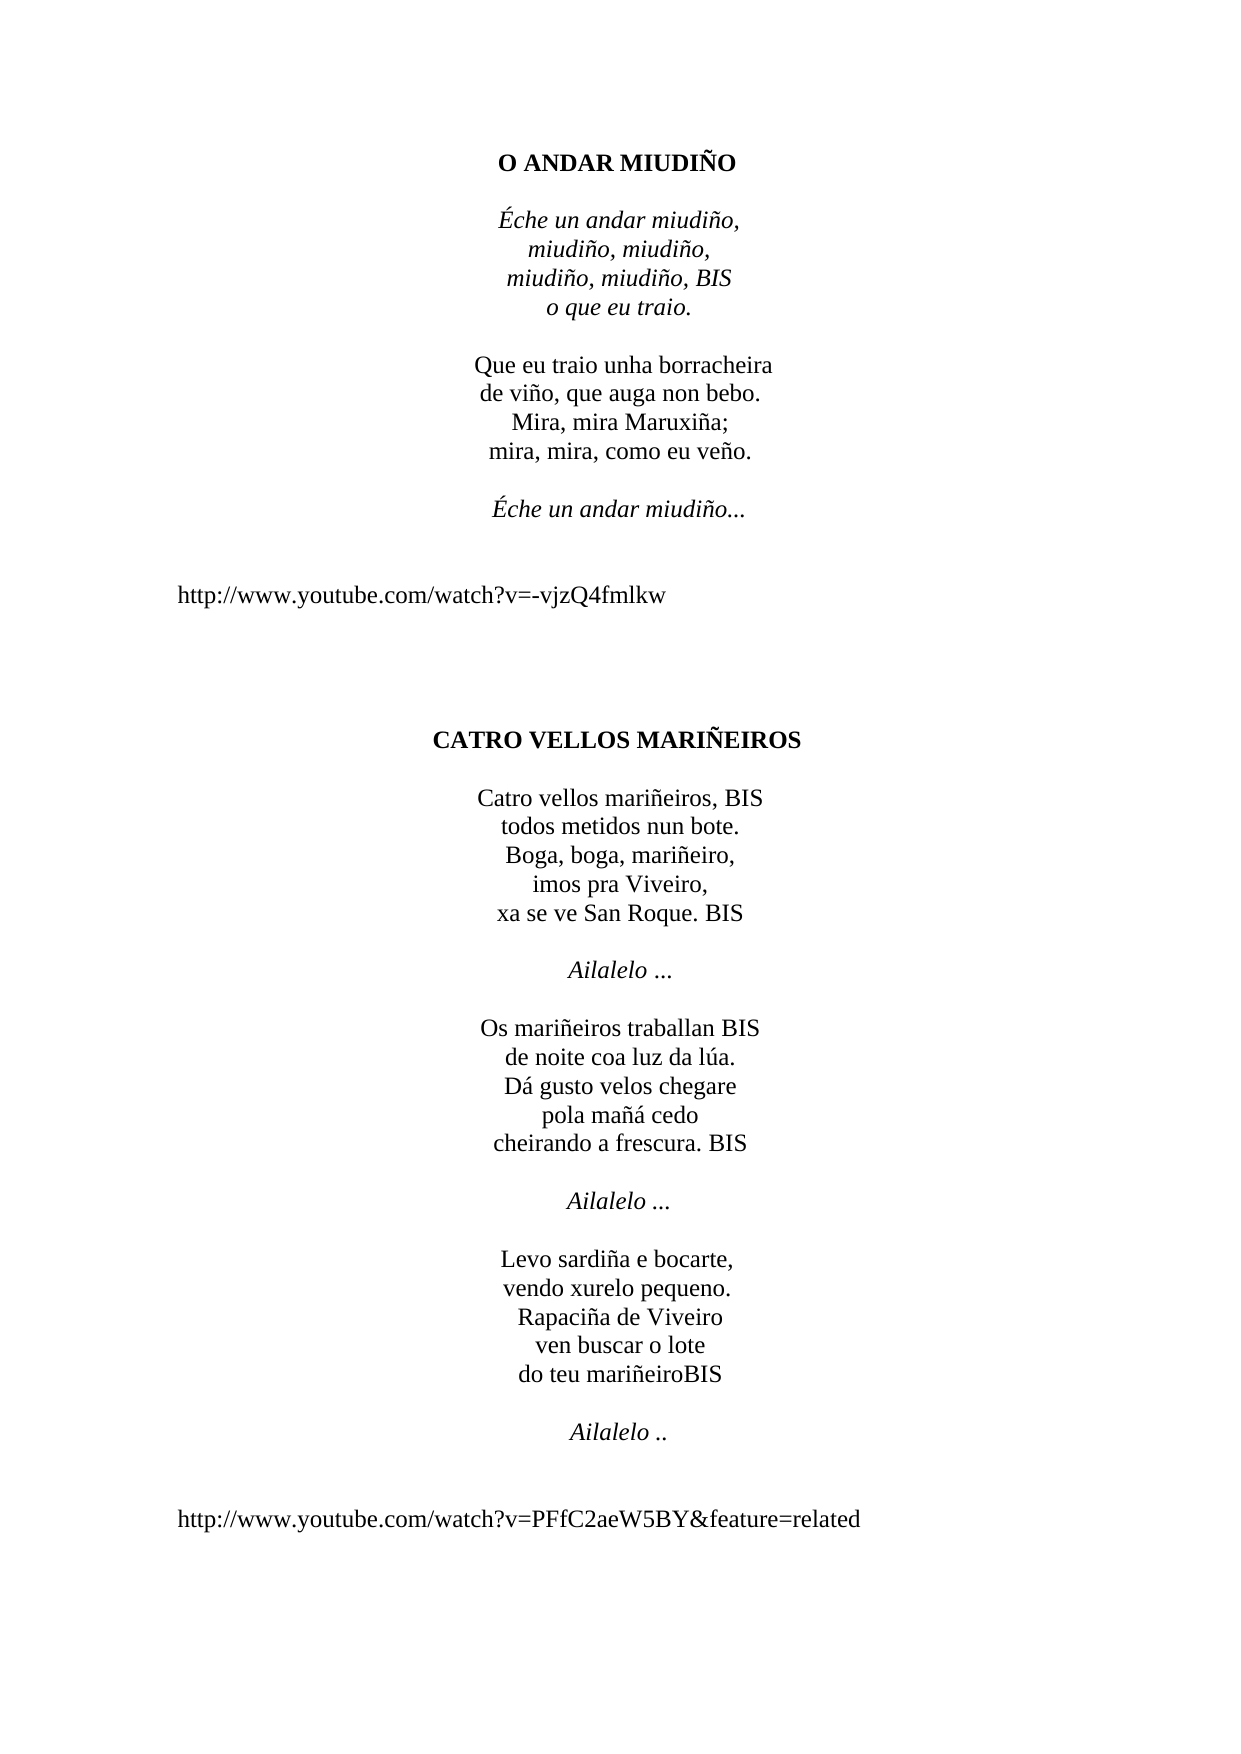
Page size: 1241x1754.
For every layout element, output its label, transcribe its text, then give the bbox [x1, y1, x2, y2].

text http://www.youtube.com/watch?v=PFfC2aeW5BY&feature=related [177, 1504, 1063, 1533]
text Levo sardiña e bocarte, vendo xurelo pequeno. Rapaciña de Viveiro ven buscar o lote do teu mariñeiroBIS [177, 1244, 1063, 1388]
text CATRO VELLOS MARIÑEIROS [177, 725, 1063, 753]
text O ANDAR MIUDIÑO [177, 148, 1063, 176]
text Éche un andar miudiño... [177, 494, 1063, 523]
text Ailalelo ... [177, 956, 1063, 984]
text Ailalelo ... [177, 1186, 1063, 1215]
text http://www.youtube.com/watch?v=-vjzQ4fmlkw [177, 581, 1063, 609]
text Os mariñeiros traballan BIS de noite coa luz da lúa. Dá gusto velos chegare pola mañá cedo cheirando a frescura. BIS [177, 1013, 1063, 1157]
text Éche un andar miudiño, miudiño, miudiño, miudiño, miudiño, BIS o que eu traio. [177, 206, 1063, 321]
text Que eu traio unha borracheira de viño, que auga non bebo. Mira, mira Maruxiña; mira, mira, como eu veño. [177, 350, 1063, 465]
text Catro vellos mariñeiros, BIS todos metidos nun bote. Boga, boga, mariñeiro, imos pra Viveiro, xa se ve San Roque. BIS [177, 783, 1063, 926]
text Ailalelo .. [177, 1417, 1063, 1446]
